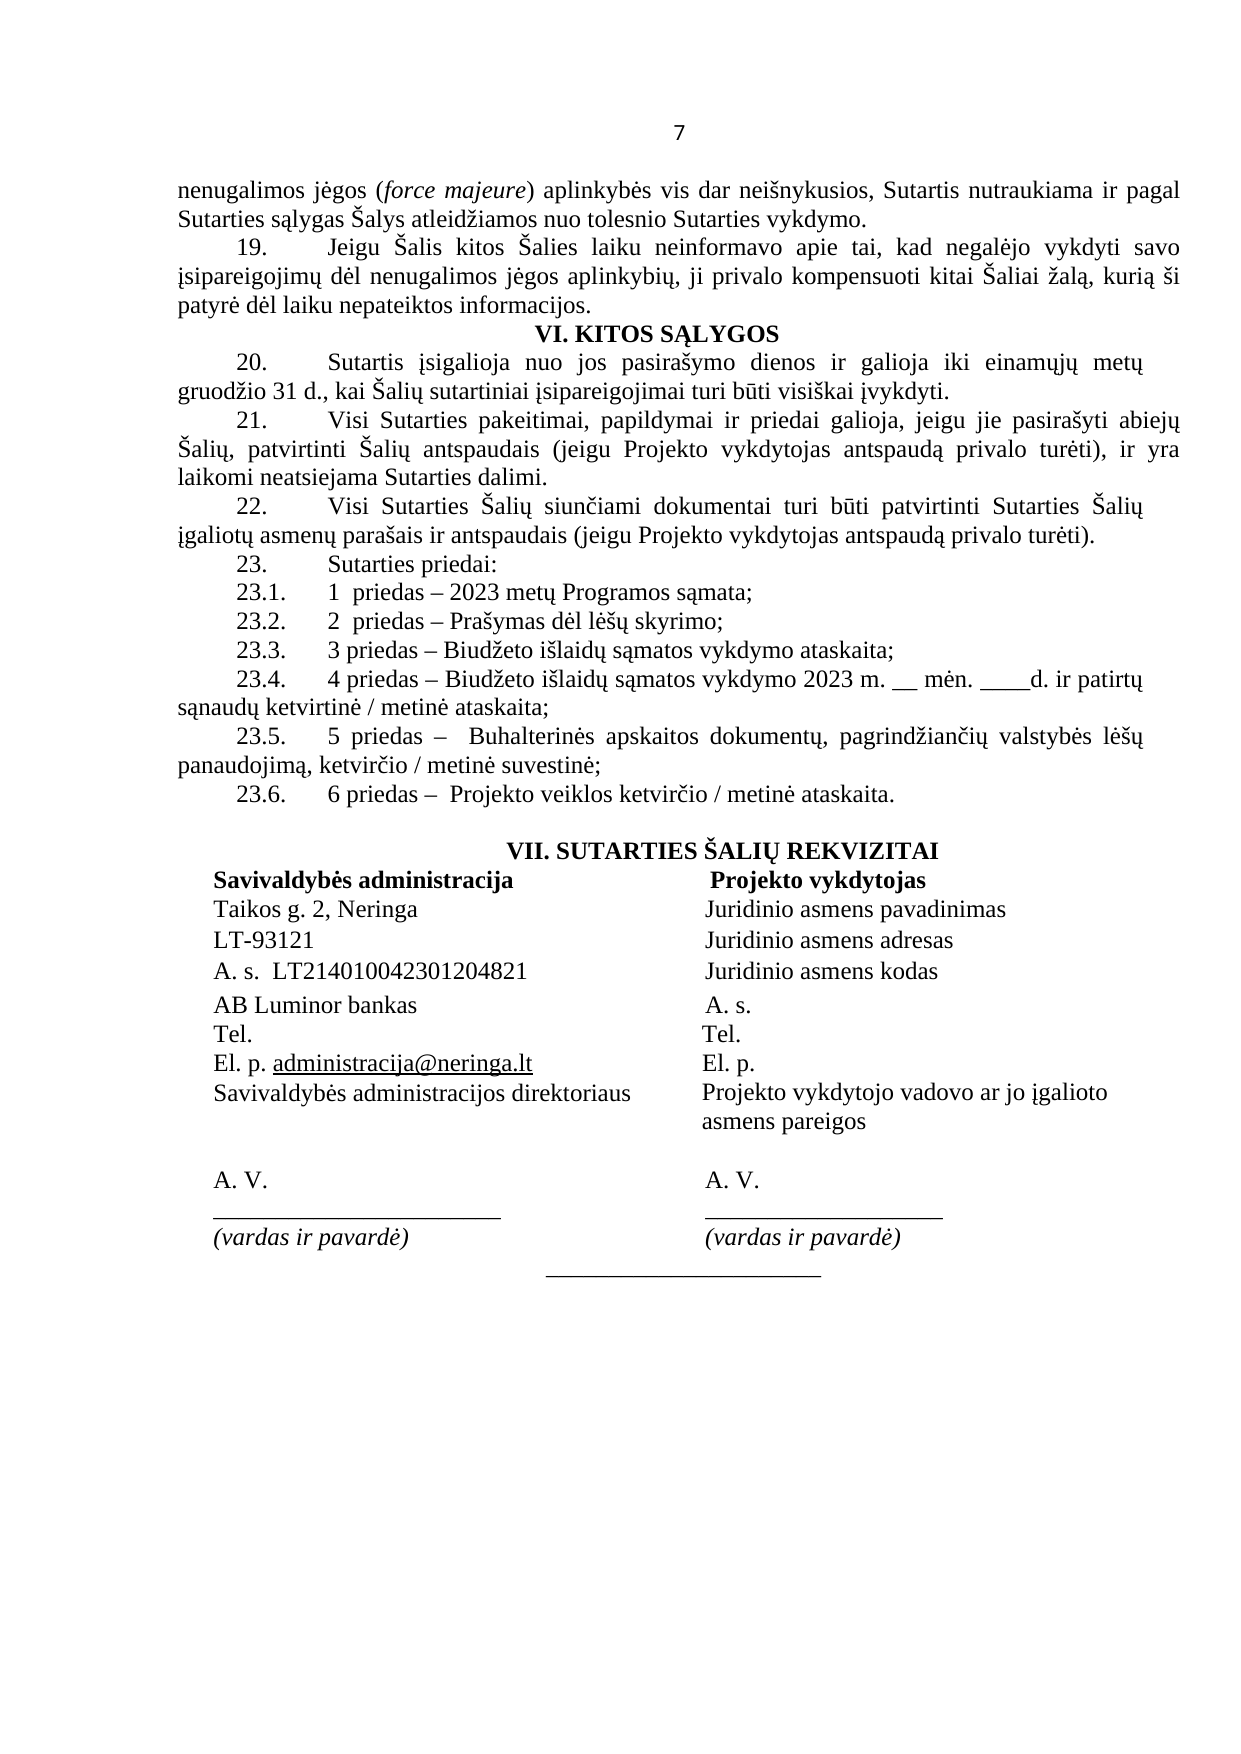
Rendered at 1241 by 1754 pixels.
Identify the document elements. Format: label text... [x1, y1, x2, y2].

text 23.3. 3 priedas – Biudžeto išlaidų sąmatos vykdymo ataskaita; [177, 635, 1144, 664]
text 22. Visi Sutarties Šalių siunčiami dokumentai turi būti patvirtinti Sutarties Šalių įgaliotų asmenų parašais ir antspaudais (jeigu Projekto vykdytojas antspaudą privalo turėti). [177, 491, 1144, 549]
table_cell Juridinio asmens pavadinimas [697, 894, 1166, 925]
table_cell Tel. El. p. Projekto vykdytojo vadovo ar jo įgalioto asmens pareigos [697, 1020, 1166, 1165]
text 23.5. 5 priedas – Buhalterinės apskaitos dokumentų, pagrindžiančių valstybės lėšų panaudojimą, ketvirčio / metinė suvestinė; [177, 721, 1144, 779]
text 23.2. 2 priedas – Prašymas dėl lėšų skyrimo; [177, 606, 1144, 635]
table_header Projekto vykdytojas [697, 865, 1166, 894]
table_cell Juridinio asmens kodas [697, 956, 1166, 990]
table_header Savivaldybės administracija [213, 865, 697, 894]
text 23. Sutarties priedai: [177, 549, 1181, 577]
text 23.1. 1 priedas – 2023 metų Programos sąmata; [177, 577, 1144, 606]
text 23.4. 4 priedas – Biudžeto išlaidų sąmatos vykdymo 2023 m. __ mėn. ____d. ir patirtų sąnaudų ketvirtinė / metinė ataskaita; [177, 664, 1144, 721]
table_cell AB Luminor bankas [213, 990, 697, 1019]
table_cell Tel. El. p. administracija@neringa.lt Savivaldybės administracijos direktoriaus [213, 1020, 697, 1165]
table_cell A. s. LT214010042301204821 [213, 956, 697, 990]
text 19. Jeigu Šalis kitos Šalies laiku neinformavo apie tai, kad negalėjo vykdyti savo įsipareigojimų dėl nenugalimos jėgos aplinkybių, ji privalo kompensuoti kitai Šaliai žalą, kurią ši patyrė dėl laiku nepateiktos informacijos. [177, 232, 1181, 319]
text 21. Visi Sutarties pakeitimai, papildymai ir priedai galioja, jeigu jie pasirašyti abiejų Šalių, patvirtinti Šalių antspaudais (jeigu Projekto vykdytojas antspaudą privalo turėti), ir yra laikomi neatsiejama Sutarties dalimi. [177, 405, 1181, 491]
table_cell LT-93121 [213, 925, 697, 956]
table_cell A. s. [697, 990, 1166, 1019]
text VI. KITOS SĄLYGOS [177, 319, 1137, 347]
table_cell Taikos g. 2, Neringa [213, 894, 697, 925]
table_cell A. V. _______________________ (vardas ir pavardė) [213, 1165, 697, 1251]
text 20. Sutartis įsigalioja nuo jos pasirašymo dienos ir galioja iki einamųjų metų gruodžio 31 d., kai Šalių sutartiniai įsipareigojimai turi būti visiškai įvykdyti. [177, 347, 1144, 405]
text VII. SUTARTIES ŠALIŲ REKVIZITAI [308, 836, 1137, 865]
text ______________________ [253, 1251, 1113, 1280]
text nenugalimos jėgos (force majeure) aplinkybės vis dar neišnykusios, Sutartis nutraukiama ir pagal Sutarties sąlygas Šalys atleidžiamos nuo tolesnio Sutarties vykdymo. [177, 175, 1181, 232]
text 23.6. 6 priedas – Projekto veiklos ketvirčio / metinė ataskaita. [177, 779, 1144, 807]
table_cell A. V. ___________________ (vardas ir pavardė) [697, 1165, 1166, 1251]
table_cell Juridinio asmens adresas [697, 925, 1166, 956]
